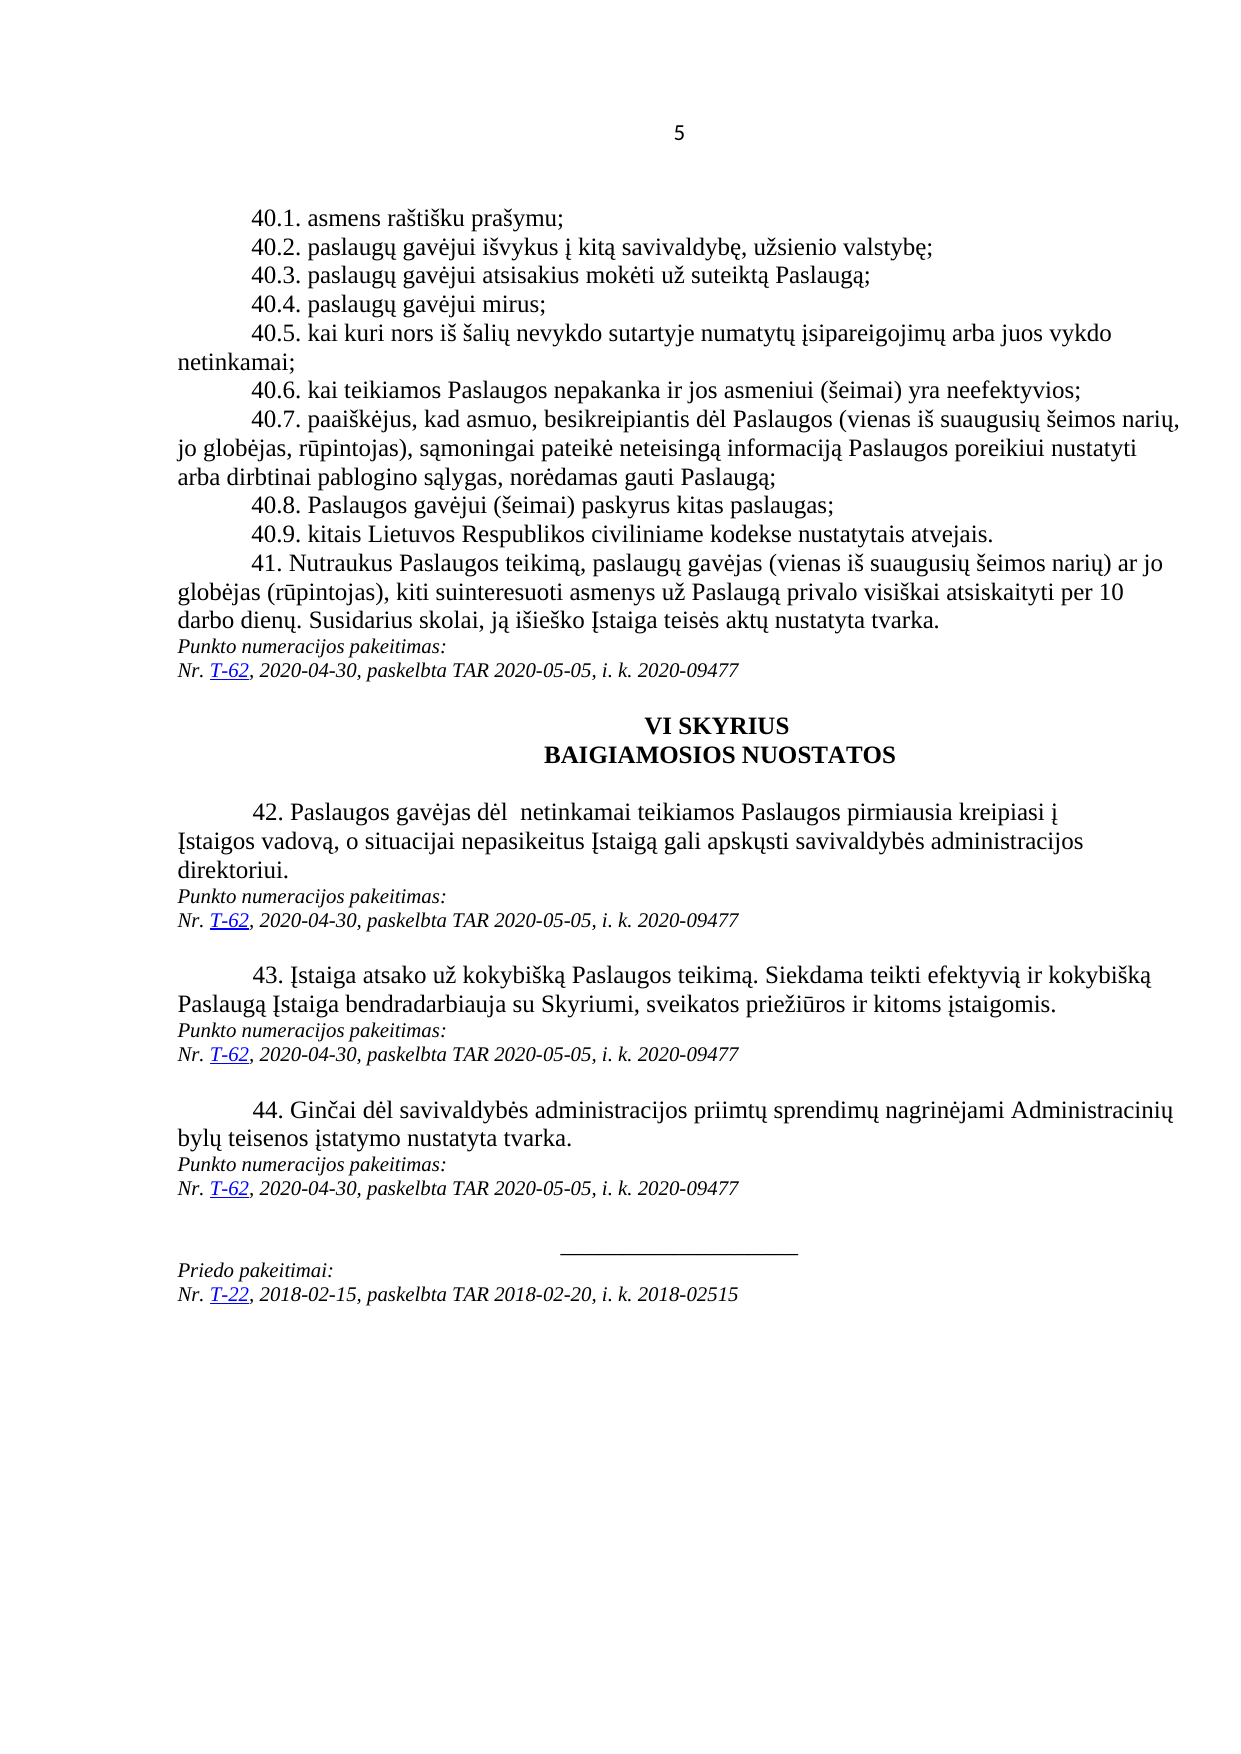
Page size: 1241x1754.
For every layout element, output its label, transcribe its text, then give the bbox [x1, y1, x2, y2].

text Punkto numeracijos pakeitimas: [177, 1152, 1181, 1176]
text Punkto numeracijos pakeitimas: [177, 883, 1181, 908]
text Nr. T-62, 2020-04-30, paskelbta TAR 2020-05-05, i. k. 2020-09477 [177, 908, 1181, 932]
text Nr. T-62, 2020-04-30, paskelbta TAR 2020-05-05, i. k. 2020-09477 [177, 1176, 1181, 1200]
text 40.4. paslaugų gavėjui mirus; [177, 289, 1181, 318]
text 40.8. Paslaugos gavėjui (šeimai) paskyrus kitas paslaugas; [177, 490, 1181, 519]
text Nr. T-62, 2020-04-30, paskelbta TAR 2020-05-05, i. k. 2020-09477 [177, 658, 1181, 682]
text 40.5. kai kuri nors iš šalių nevykdo sutartyje numatytų įsipareigojimų arba juos vykdo netinkamai; [177, 318, 1181, 375]
text 40.9. kitais Lietuvos Respublikos civiliniame kodekse nustatytais atvejais. [177, 519, 1181, 548]
text 40.7. paaiškėjus, kad asmuo, besikreipiantis dėl Paslaugos (vienas iš suaugusių šeimos narių, jo globėjas, rūpintojas), sąmoningai pateikė neteisingą informaciją Paslaugos poreikiui nustatyti arba dirbtinai pablogino sąlygas, norėdamas gauti Paslaugą; [177, 404, 1181, 490]
text 43. Įstaiga atsako už kokybišką Paslaugos teikimą. Siekdama teikti efektyvią ir kokybišką Paslaugą Įstaiga bendradarbiauja su Skyriumi, sveikatos priežiūros ir kitoms įstaigomis. [177, 960, 1181, 1018]
text 40.2. paslaugų gavėjui išvykus į kitą savivaldybę, užsienio valstybę; [177, 232, 1181, 260]
text BAIGIAMOSIOS NUOSTATOS [177, 740, 1181, 768]
text 40.1. asmens raštišku prašymu; [177, 203, 1181, 232]
text 41. Nutraukus Paslaugos teikimą, paslaugų gavėjas (vienas iš suaugusių šeimos narių) ar jo globėjas (rūpintojas), kiti suinteresuoti asmenys už Paslaugą privalo visiškai atsiskaityti per 10 darbo dienų. Susidarius skolai, ją išieško Įstaiga teisės aktų nustatyta tvarka. [177, 548, 1181, 634]
text 40.3. paslaugų gavėjui atsisakius mokėti už suteiktą Paslaugą; [177, 260, 1181, 289]
text Nr. T-22, 2018-02-15, paskelbta TAR 2018-02-20, i. k. 2018-02515 [177, 1282, 1181, 1306]
text VI SKYRIUS [177, 711, 1181, 740]
text 42. Paslaugos gavėjas dėl netinkamai teikiamos Paslaugos pirmiausia kreipiasi į Įstaigos vadovą, o situacijai nepasikeitus Įstaigą gali apskųsti savivaldybės administracijos direktoriui. [177, 797, 1181, 883]
text Punkto numeracijos pakeitimas: [177, 634, 1181, 658]
text Punkto numeracijos pakeitimas: [177, 1018, 1181, 1042]
text 40.6. kai teikiamos Paslaugos nepakanka ir jos asmeniui (šeimai) yra neefektyvios; [177, 375, 1181, 404]
text Priedo pakeitimai: [177, 1258, 1181, 1282]
text ___________________ [177, 1229, 1181, 1258]
text Nr. T-62, 2020-04-30, paskelbta TAR 2020-05-05, i. k. 2020-09477 [177, 1042, 1181, 1066]
text 44. Ginčai dėl savivaldybės administracijos priimtų sprendimų nagrinėjami Administracinių bylų teisenos įstatymo nustatyta tvarka. [177, 1095, 1181, 1152]
